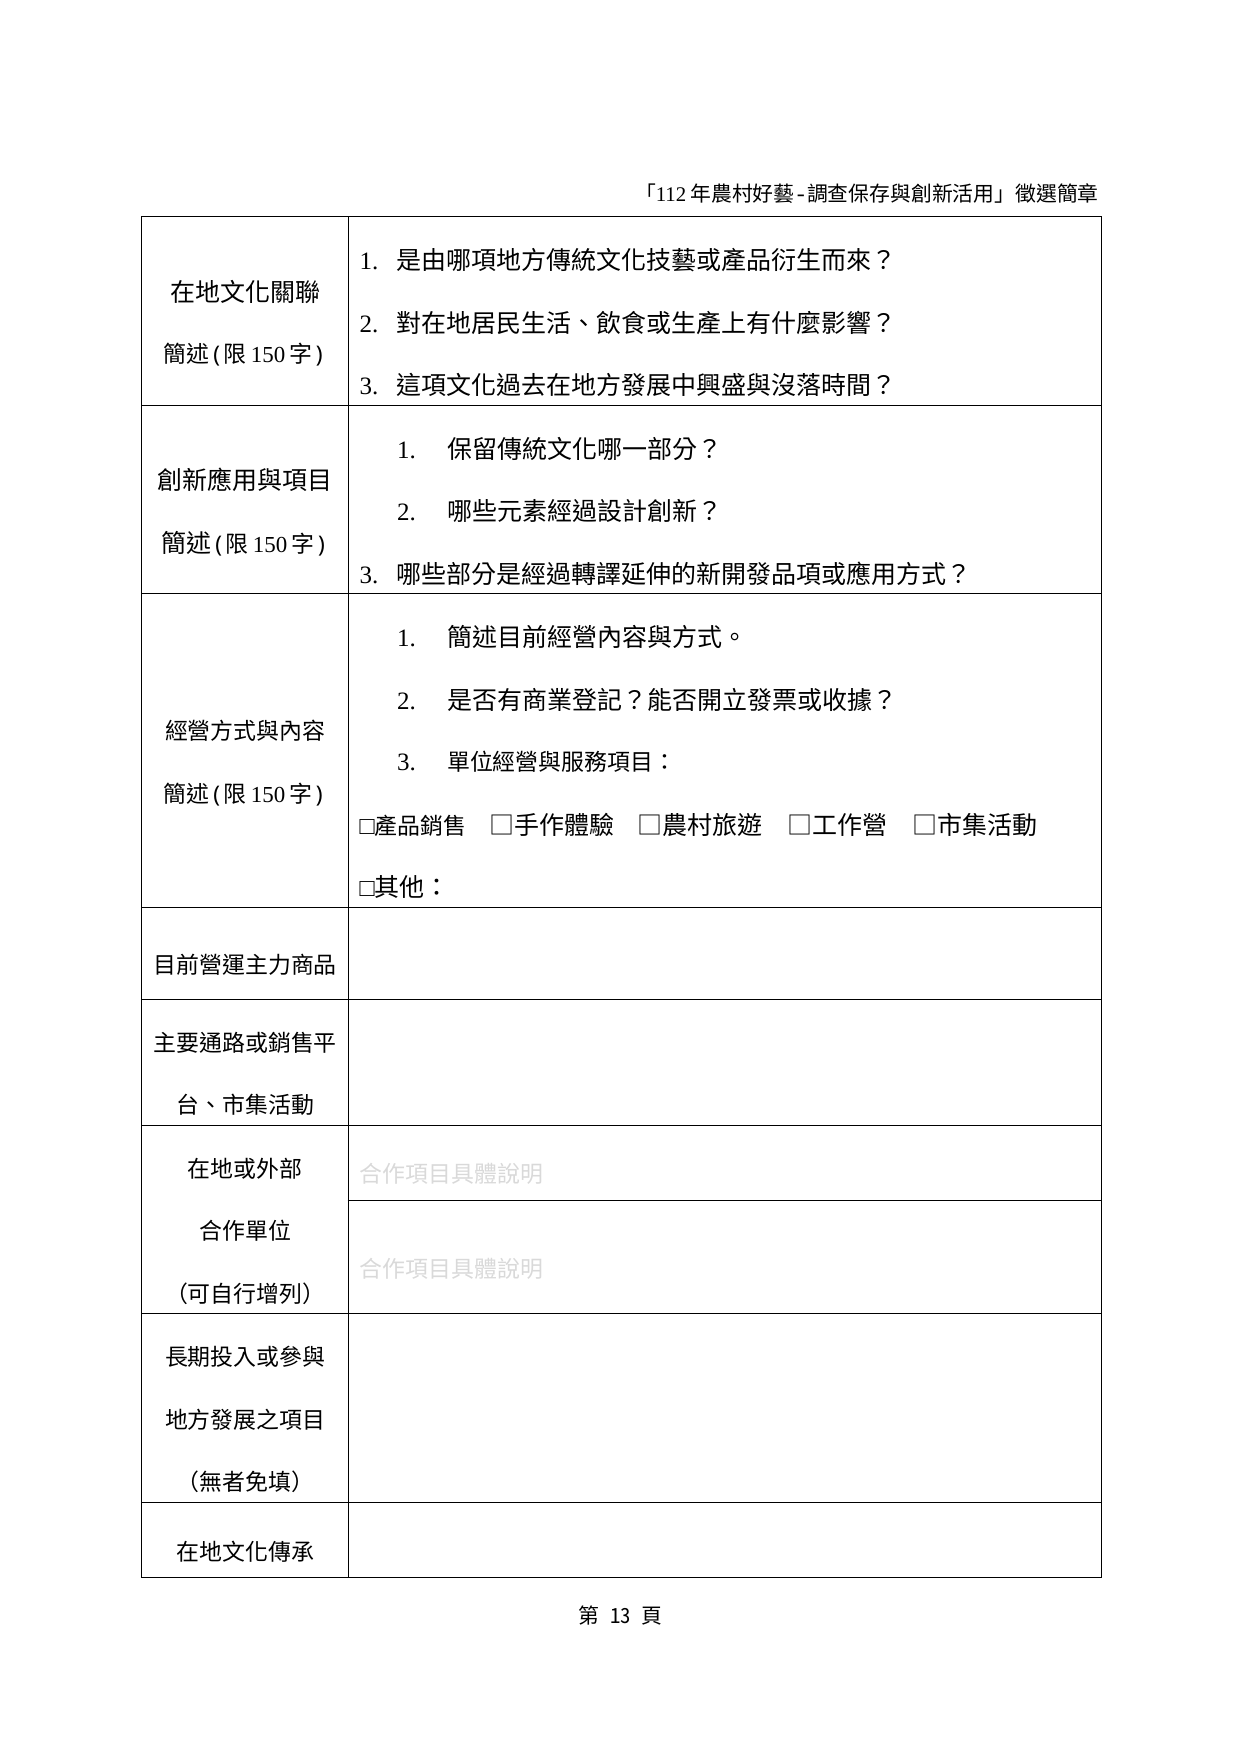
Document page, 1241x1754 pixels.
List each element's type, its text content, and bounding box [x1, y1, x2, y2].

table_cell 保留傳統文化哪一部分？ 哪些元素經過設計創新？ 哪些部分是經過轉譯延伸的新開發品項或應用方式？ [349, 406, 1101, 593]
table_cell 合作項目具體說明 [349, 1201, 1101, 1313]
table_cell 目前營運主力商品 [142, 908, 348, 998]
table_cell [349, 1503, 1101, 1577]
table_cell 是由哪項地方傳統文化技藝或產品衍生而來？ 對在地居民生活、飲食或生產上有什麼影響？ 這項文化過去在地方發展中興盛與沒落時間？ [349, 217, 1101, 405]
table_cell [349, 1000, 1101, 1124]
table_cell 簡述目前經營內容與方式。 是否有商業登記？能否開立發票或收據？ 單位經營與服務項目： □產品銷售 □手作體驗 □農村旅遊 □工作營 □市集活動 □其他： [349, 594, 1101, 907]
table_cell [349, 1314, 1101, 1502]
table_cell 經營方式與內容 簡述(限150字) [142, 594, 348, 907]
table_cell 長期投入或參與 地方發展之項目 （無者免填） [142, 1314, 348, 1502]
table_cell 合作項目具體說明 [349, 1126, 1101, 1199]
table_cell [349, 908, 1101, 998]
table_cell 在地文化關聯 簡述(限150字) [142, 217, 348, 405]
table_cell 創新應用與項目 簡述(限150字) [142, 406, 348, 593]
table_cell 在地或外部 合作單位 （可自行增列） [142, 1126, 348, 1313]
table_cell 在地文化傳承 [142, 1503, 348, 1577]
table_cell 主要通路或銷售平台、市集活動 [142, 1000, 348, 1124]
